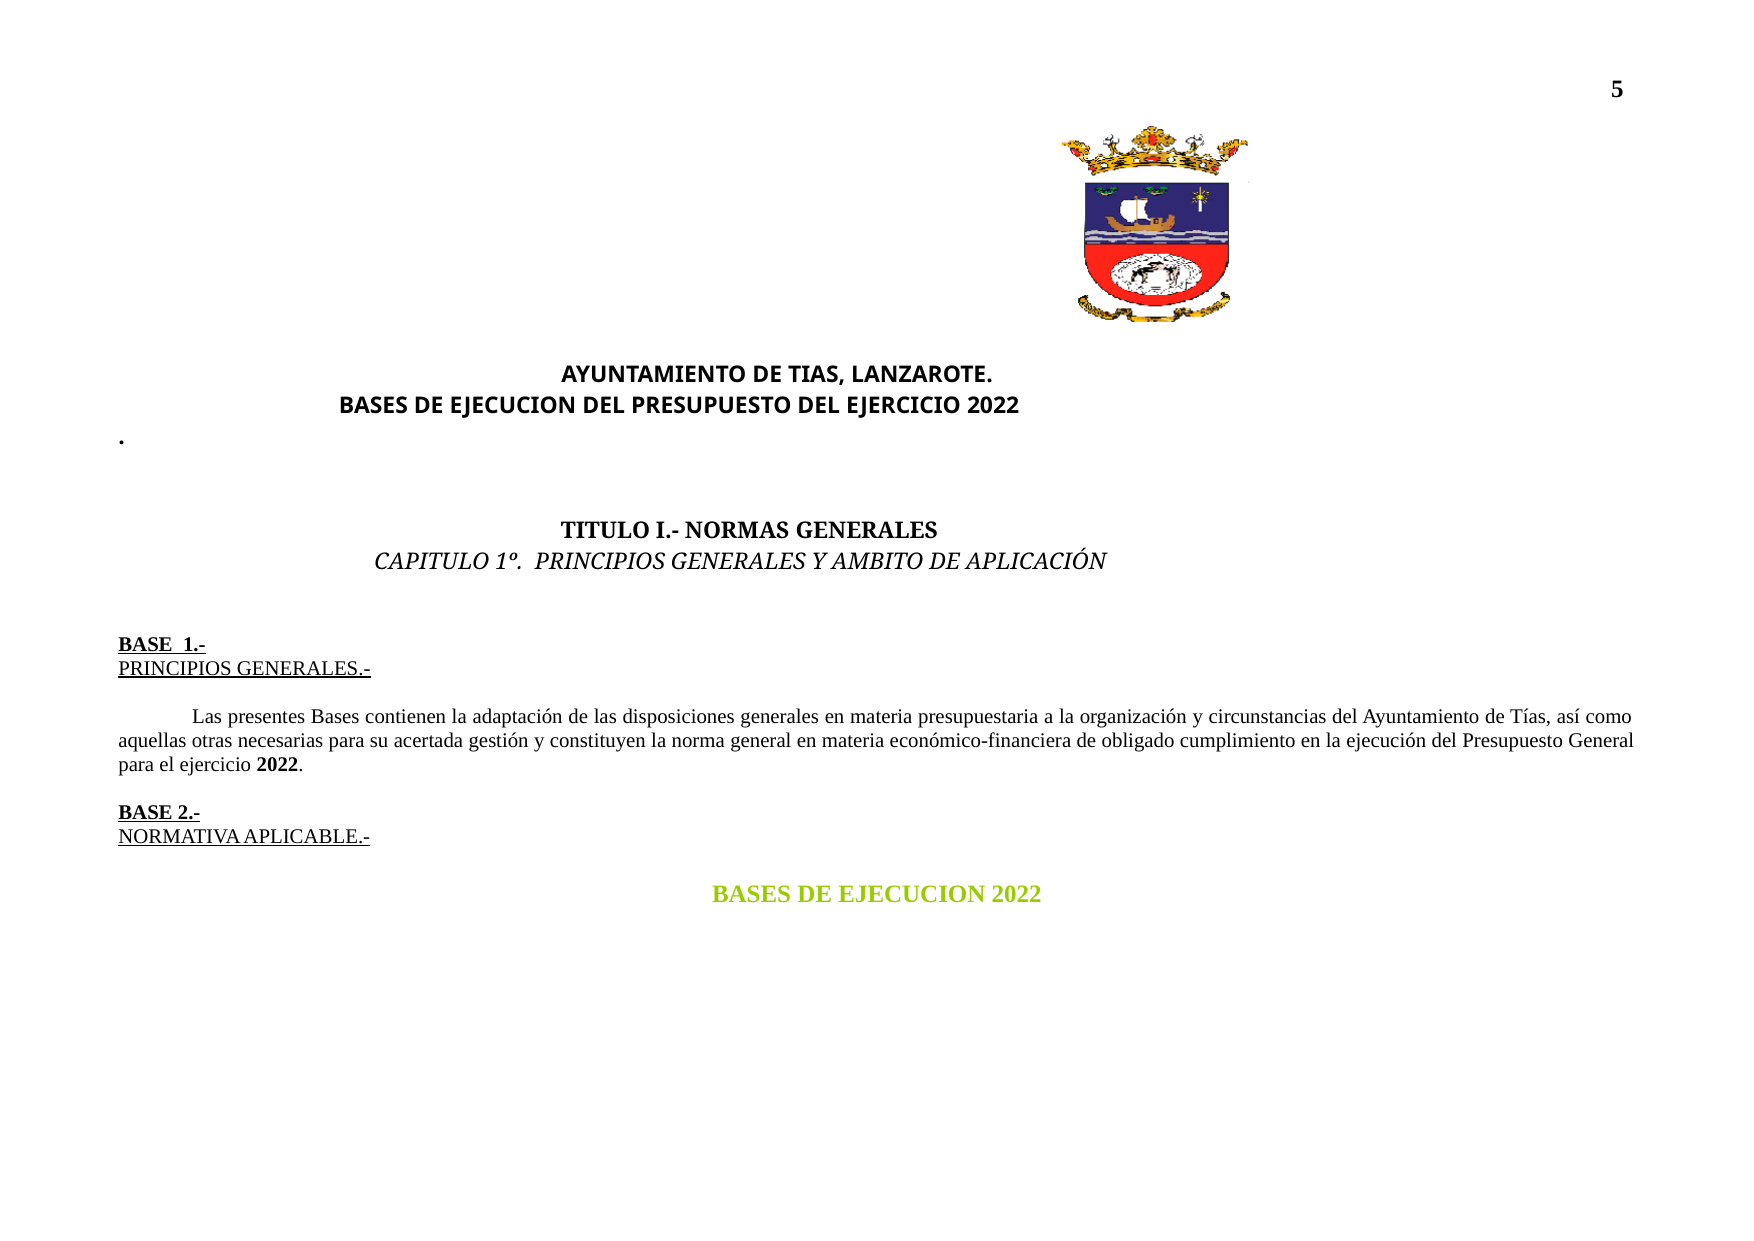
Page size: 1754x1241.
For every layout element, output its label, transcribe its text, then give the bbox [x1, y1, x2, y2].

text BASES DE EJECUCION DEL PRESUPUESTO DEL EJERCICIO 2022 [118, 389, 1636, 420]
text AYUNTAMIENTO DE TIAS, LANZAROTE. [118, 358, 1636, 389]
text BASE 2.- [118, 800, 1636, 824]
text . [118, 420, 1636, 451]
text TITULO I.- NORMAS GENERALES [487, 514, 1636, 545]
text NORMATIVA APLICABLE.- [118, 824, 1636, 848]
text PRINCIPIOS GENERALES.- [118, 656, 1636, 680]
text Las presentes Bases contienen la adaptación de las disposiciones generales en materia presupuestaria a la organización y circunstancias del Ayuntamiento de Tías, así como aquellas otras necesarias para su acertada gestión y constituyen la norma general en materia económico-financiera de obligado cumplimiento en la ejecución del Presupuesto General para el ejercicio 2022. [118, 704, 1636, 776]
text CAPITULO 1º. PRINCIPIOS GENERALES Y AMBITO DE APLICACIÓN [118, 545, 1636, 576]
text BASE 1.- [118, 632, 1636, 656]
